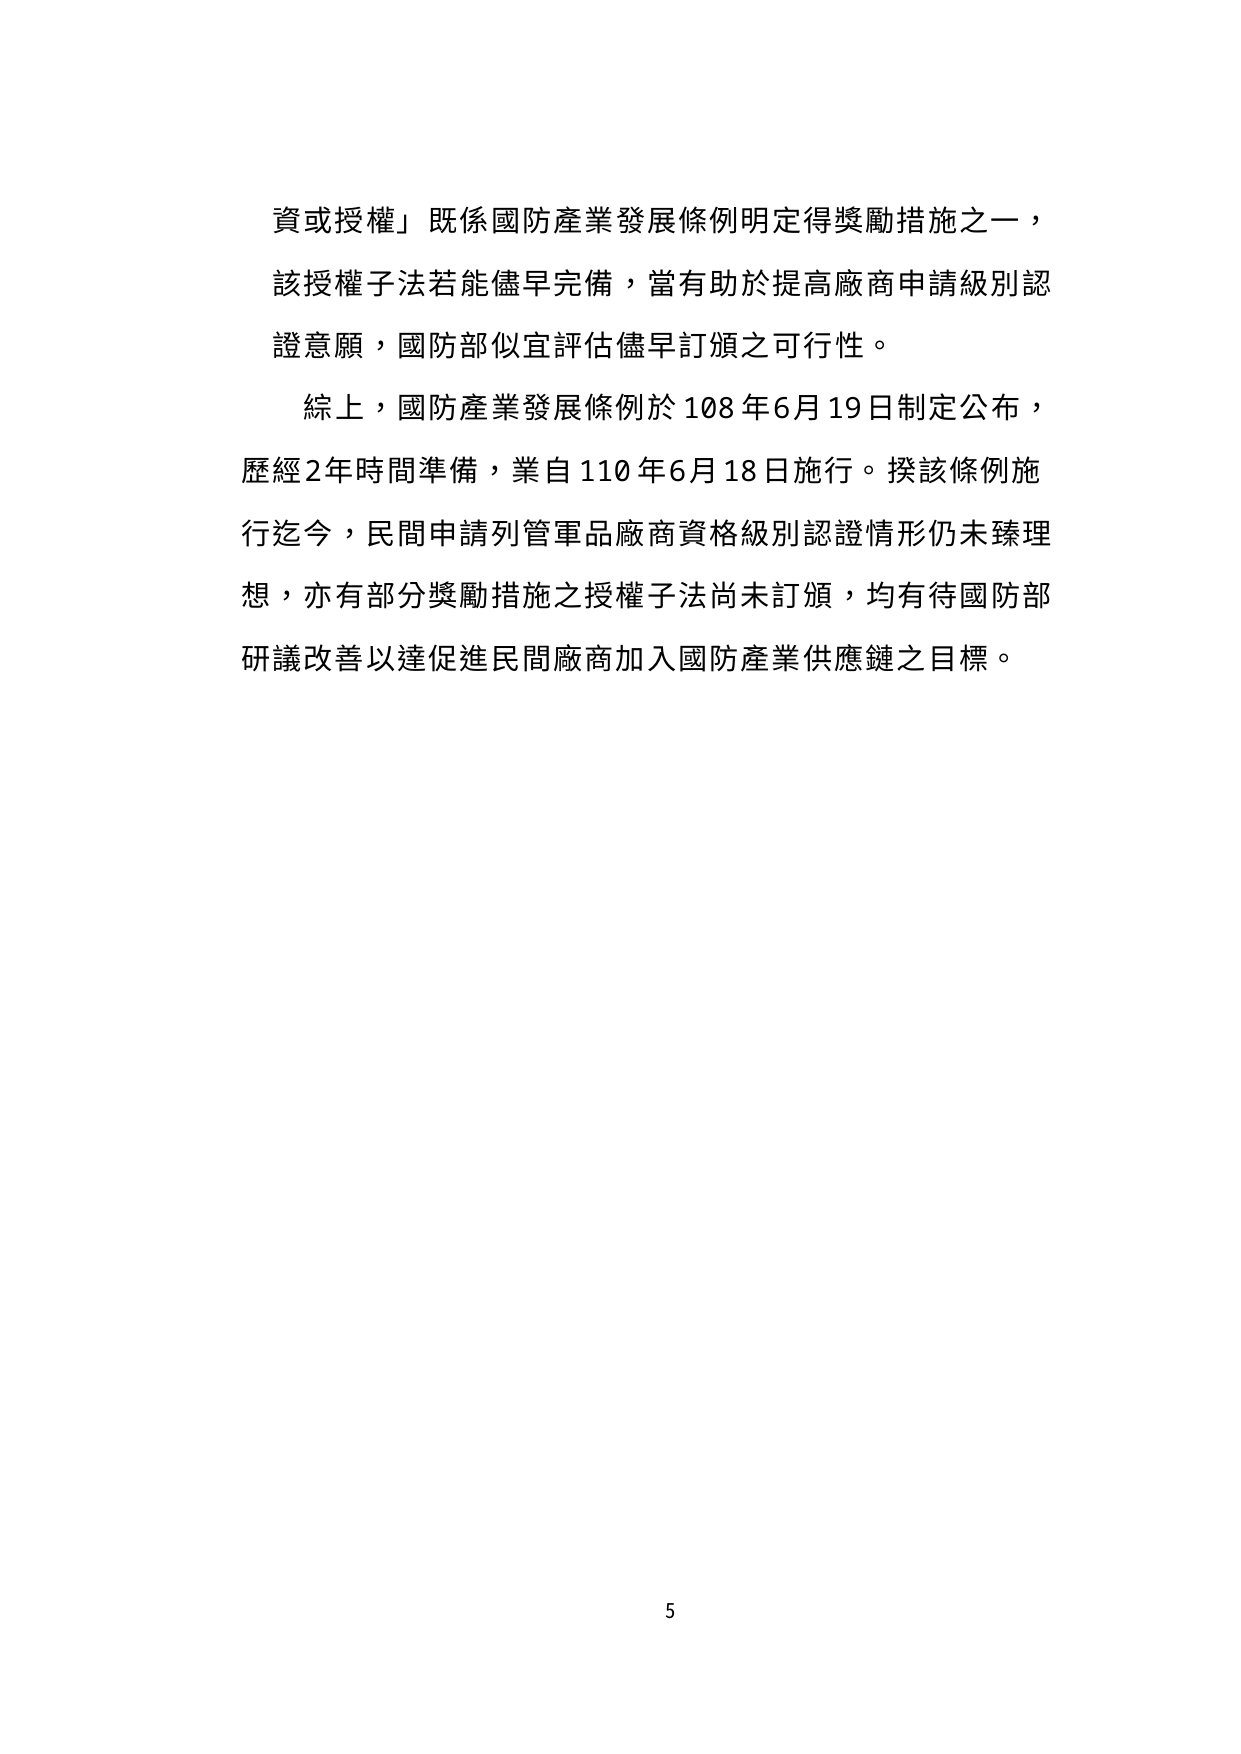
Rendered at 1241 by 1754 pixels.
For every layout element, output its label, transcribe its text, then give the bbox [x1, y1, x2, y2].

text 綜上，國防產業發展條例於108年6月19日制定公布，歷經2年時間準備，業自110年6月18日施行。揆該條例施行迄今，民間申請列管軍品廠商資格級別認證情形仍未臻理想，亦有部分獎勵措施之授權子法尚未訂頒，均有待國防部研議改善以達促進民間廠商加入國防產業供應鏈之目標。 [236, 365, 1063, 677]
text 資或授權」既係國防產業發展條例明定得獎勵措施之一，該授權子法若能儘早完備，當有助於提高廠商申請級別認證意願，國防部似宜評估儘早訂頒之可行性。 [266, 177, 1063, 365]
